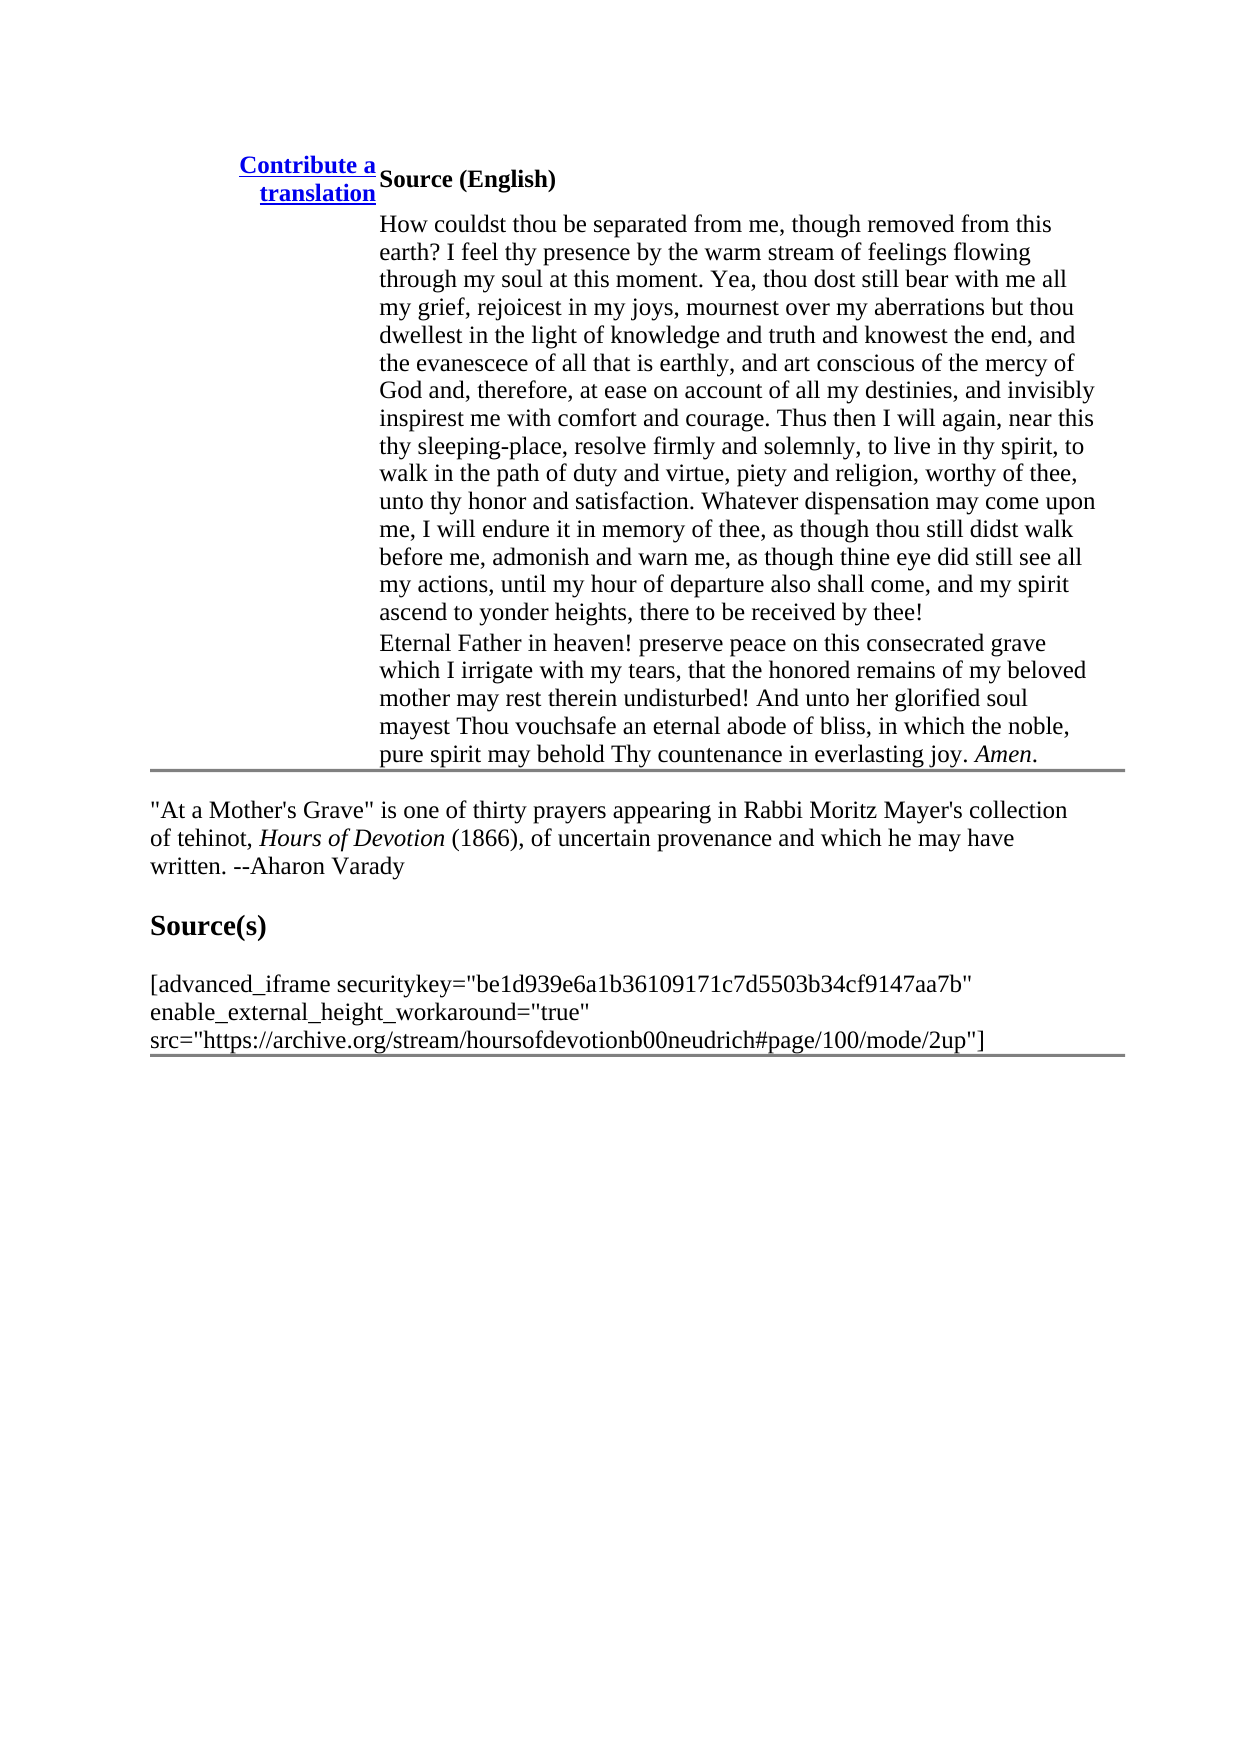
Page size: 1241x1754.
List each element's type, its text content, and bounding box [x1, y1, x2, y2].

table_header Source (English) [378, 150, 1105, 208]
text [150, 1057, 1090, 1081]
table_cell [135, 209, 377, 627]
table_cell [135, 627, 377, 769]
table_header Contribute a translation [135, 150, 377, 208]
text [advanced_iframe securitykey="be1d939e6a1b36109171c7d5503b34cf9147aa7b" enable_external_height_workaround="true" src="https://archive.org/stream/hoursofdevotionb00neudrich#page/100/mode/2up"] [150, 971, 1090, 1053]
table_cell Eternal Father in heaven! preserve peace on this consecrated grave which I irrigate with my tears, that the honored remains of my beloved mother may rest therein undisturbed! And unto her glorified soul mayest Thou vouchsafe an eternal abode of bliss, in which the noble, pure spirit may behold Thy countenance in everlasting joy. Amen. [378, 627, 1105, 768]
table_cell How couldst thou be separated from me, though removed from this earth? I feel thy presence by the warm stream of feelings flowing through my soul at this moment. Yea, thou dost still bear with me all my grief, rejoicest in my joys, mournest over my aberrations but thou dwellest in the light of knowledge and truth and knowest the end, and the evanescece of all that is earthly, and art conscious of the mercy of God and, therefore, at ease on account of all my destinies, and invisibly inspirest me with comfort and courage. Thus then I will again, near this thy sleeping-place, resolve firmly and solemnly, to live in thy spirit, to walk in the path of duty and virtue, piety and religion, worthy of thee, unto thy honor and satisfaction. Whatever dispensation may come upon me, I will endure it in memory of thee, as though thou still didst walk before me, admonish and warn me, as though thine eye did still see all my actions, until my hour of departure also shall come, and my spirit ascend to yonder heights, there to be received by thee! [378, 209, 1105, 627]
subtitle Source(s) [150, 909, 1090, 941]
text "At a Mother's Grave" is one of thirty prayers appearing in Rabbi Moritz Mayer's collection of tehinot, Hours of Devotion (1866), of uncertain provenance and which he may have written. --Aharon Varady [150, 797, 1090, 880]
